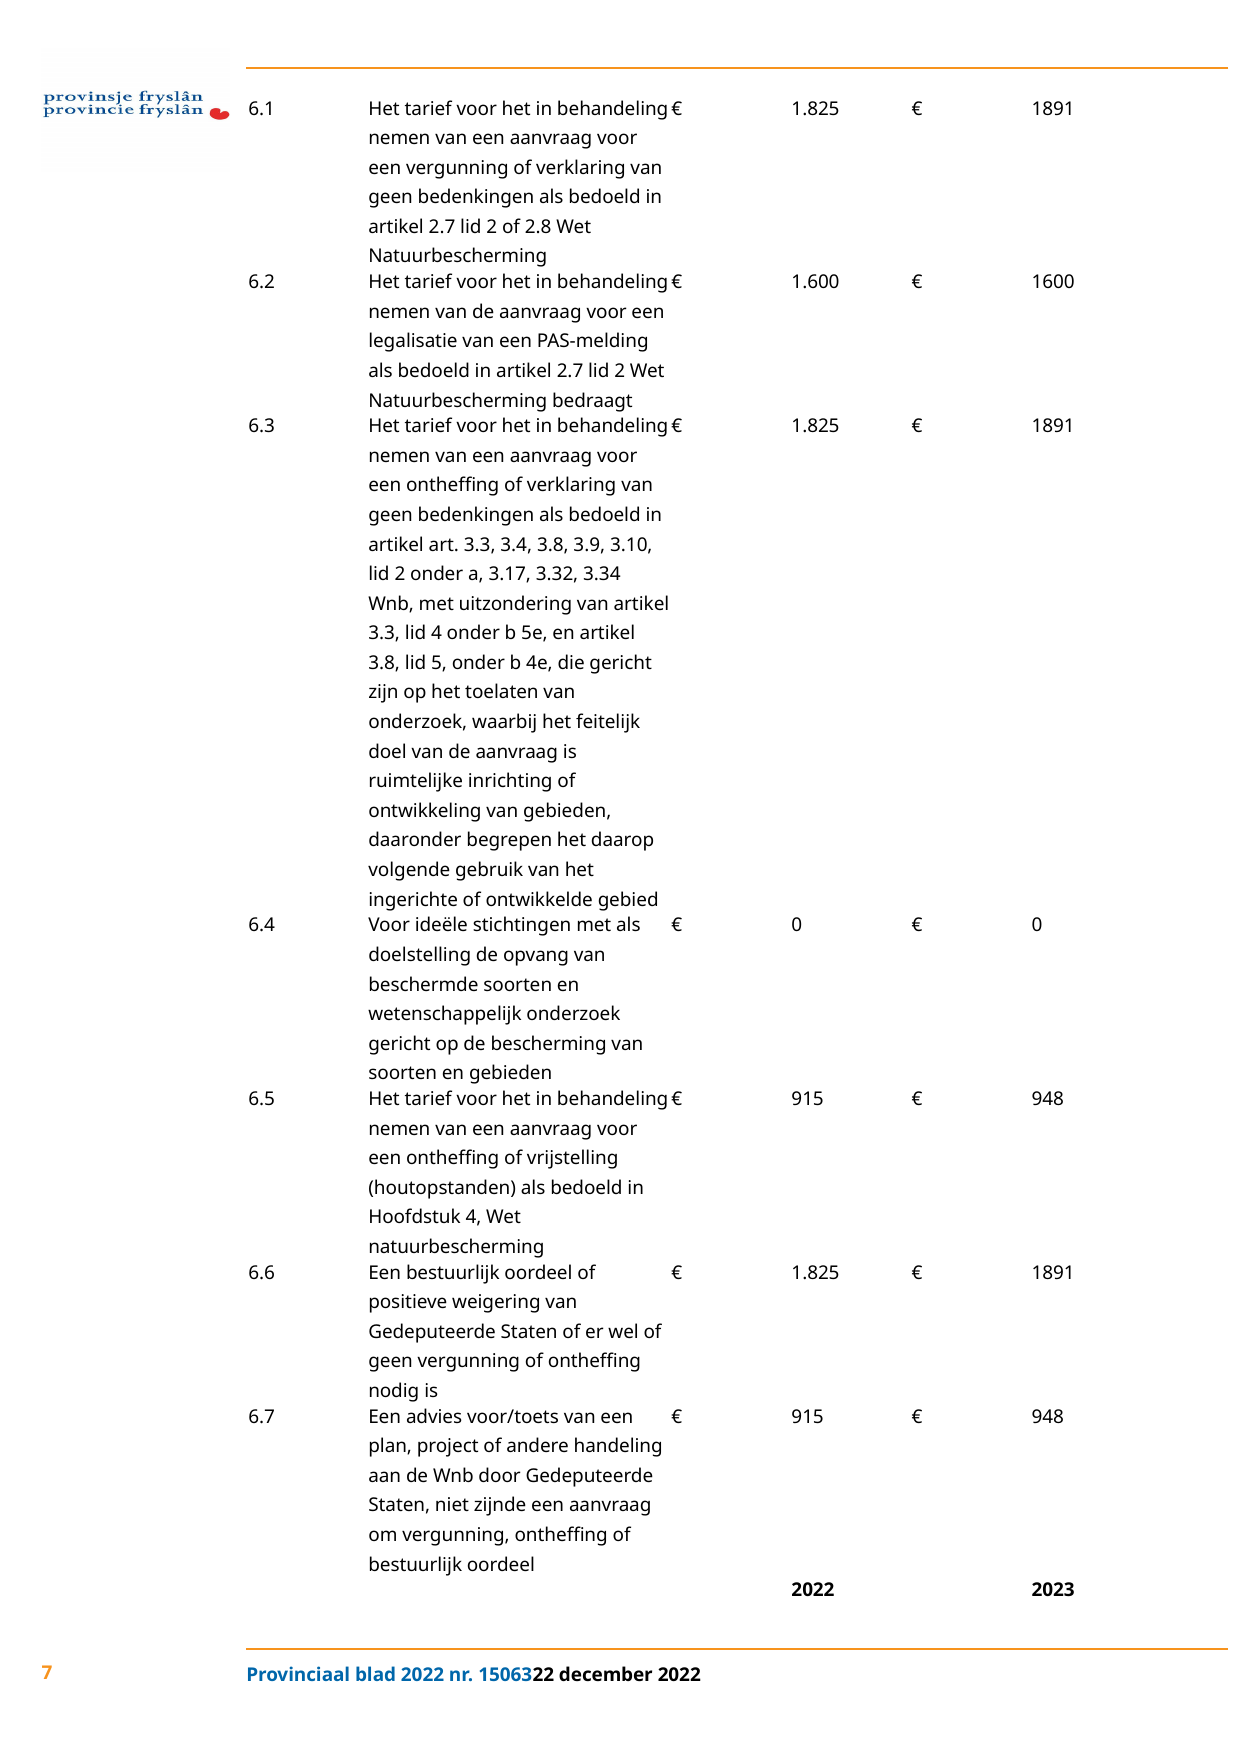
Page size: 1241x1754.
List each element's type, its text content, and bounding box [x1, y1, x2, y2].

table_cell 6.5 [248, 1085, 368, 1259]
table_cell Het tarief voor het in behandeling nemen van een aanvraag voor een vergunning of verklaring van geen bedenkingen als bedoeld in artikel 2.7 lid 2 of 2.8 Wet Natuurbescherming [368, 95, 671, 268]
table_cell 1.600 [791, 269, 911, 412]
table_cell 1600 [1031, 269, 1152, 412]
table_cell 6.2 [248, 269, 368, 412]
table_cell 1891 [1031, 95, 1152, 268]
table_cell 1.825 [791, 95, 911, 268]
table_cell 6.6 [248, 1259, 368, 1403]
table_cell 6.7 [248, 1403, 368, 1577]
table_cell € [671, 1259, 791, 1403]
table_cell [911, 1577, 1031, 1602]
table_cell Het tarief voor het in behandeling nemen van een aanvraag voor een ontheffing of verklaring van geen bedenkingen als bedoeld in artikel art. 3.3, 3.4, 3.8, 3.9, 3.10, lid 2 onder a, 3.17, 3.32, 3.34 Wnb, met uitzondering van artikel 3.3, lid 4 onder b 5e, en artikel 3.8, lid 5, onder b 4e, die gericht zijn op het toelaten van onderzoek, waarbij het feitelijk doel van de aanvraag is ruimtelijke inrichting of ontwikkeling van gebieden, daaronder begrepen het daarop volgende gebruik van het ingerichte of ontwikkelde gebied [368, 413, 671, 912]
table_cell Het tarief voor het in behandeling nemen van een aanvraag voor een ontheffing of vrijstelling (houtopstanden) als bedoeld in Hoofdstuk 4, Wet natuurbescherming [368, 1085, 671, 1259]
table_cell € [911, 1259, 1031, 1403]
table_cell 1891 [1031, 1259, 1152, 1403]
table_cell Een advies voor/toets van een plan, project of andere handeling aan de Wnb door Gedeputeerde Staten, niet zijnde een aanvraag om vergunning, ontheffing of bestuurlijk oordeel [368, 1403, 671, 1577]
table_cell [248, 1577, 368, 1602]
table_cell [671, 1577, 791, 1602]
table_cell € [911, 413, 1031, 912]
table_cell 0 [1031, 912, 1152, 1085]
table_cell € [671, 912, 791, 1085]
table_cell [368, 1577, 671, 1602]
table_cell 6.1 [248, 95, 368, 268]
table_cell € [911, 1403, 1031, 1577]
table_cell € [671, 95, 791, 268]
table_cell € [671, 413, 791, 912]
table_cell 1.825 [791, 413, 911, 912]
table_cell 6.3 [248, 413, 368, 912]
table_cell € [671, 1085, 791, 1259]
table_cell Het tarief voor het in behandeling nemen van de aanvraag voor een legalisatie van een PAS-melding als bedoeld in artikel 2.7 lid 2 Wet Natuurbescherming bedraagt [368, 269, 671, 412]
table_cell € [671, 269, 791, 412]
table_cell 0 [791, 912, 911, 1085]
table_cell 948 [1031, 1085, 1152, 1259]
table_cell Een bestuurlijk oordeel of positieve weigering van Gedeputeerde Staten of er wel of geen vergunning of ontheffing nodig is [368, 1259, 671, 1403]
picture [41, 47, 231, 172]
table_cell 1891 [1031, 413, 1152, 912]
table_cell 6.4 [248, 912, 368, 1085]
table_cell 2023 [1031, 1577, 1152, 1602]
table_cell 948 [1031, 1403, 1152, 1577]
table_cell € [911, 912, 1031, 1085]
table_cell 1.825 [791, 1259, 911, 1403]
table_cell Voor ideële stichtingen met als doelstelling de opvang van beschermde soorten en wetenschappelijk onderzoek gericht op de bescherming van soorten en gebieden [368, 912, 671, 1085]
table_cell 2022 [791, 1577, 911, 1602]
table_cell 915 [791, 1085, 911, 1259]
table_cell € [911, 269, 1031, 412]
table_cell € [671, 1403, 791, 1577]
table_cell 915 [791, 1403, 911, 1577]
table_cell € [911, 95, 1031, 268]
table_cell € [911, 1085, 1031, 1259]
